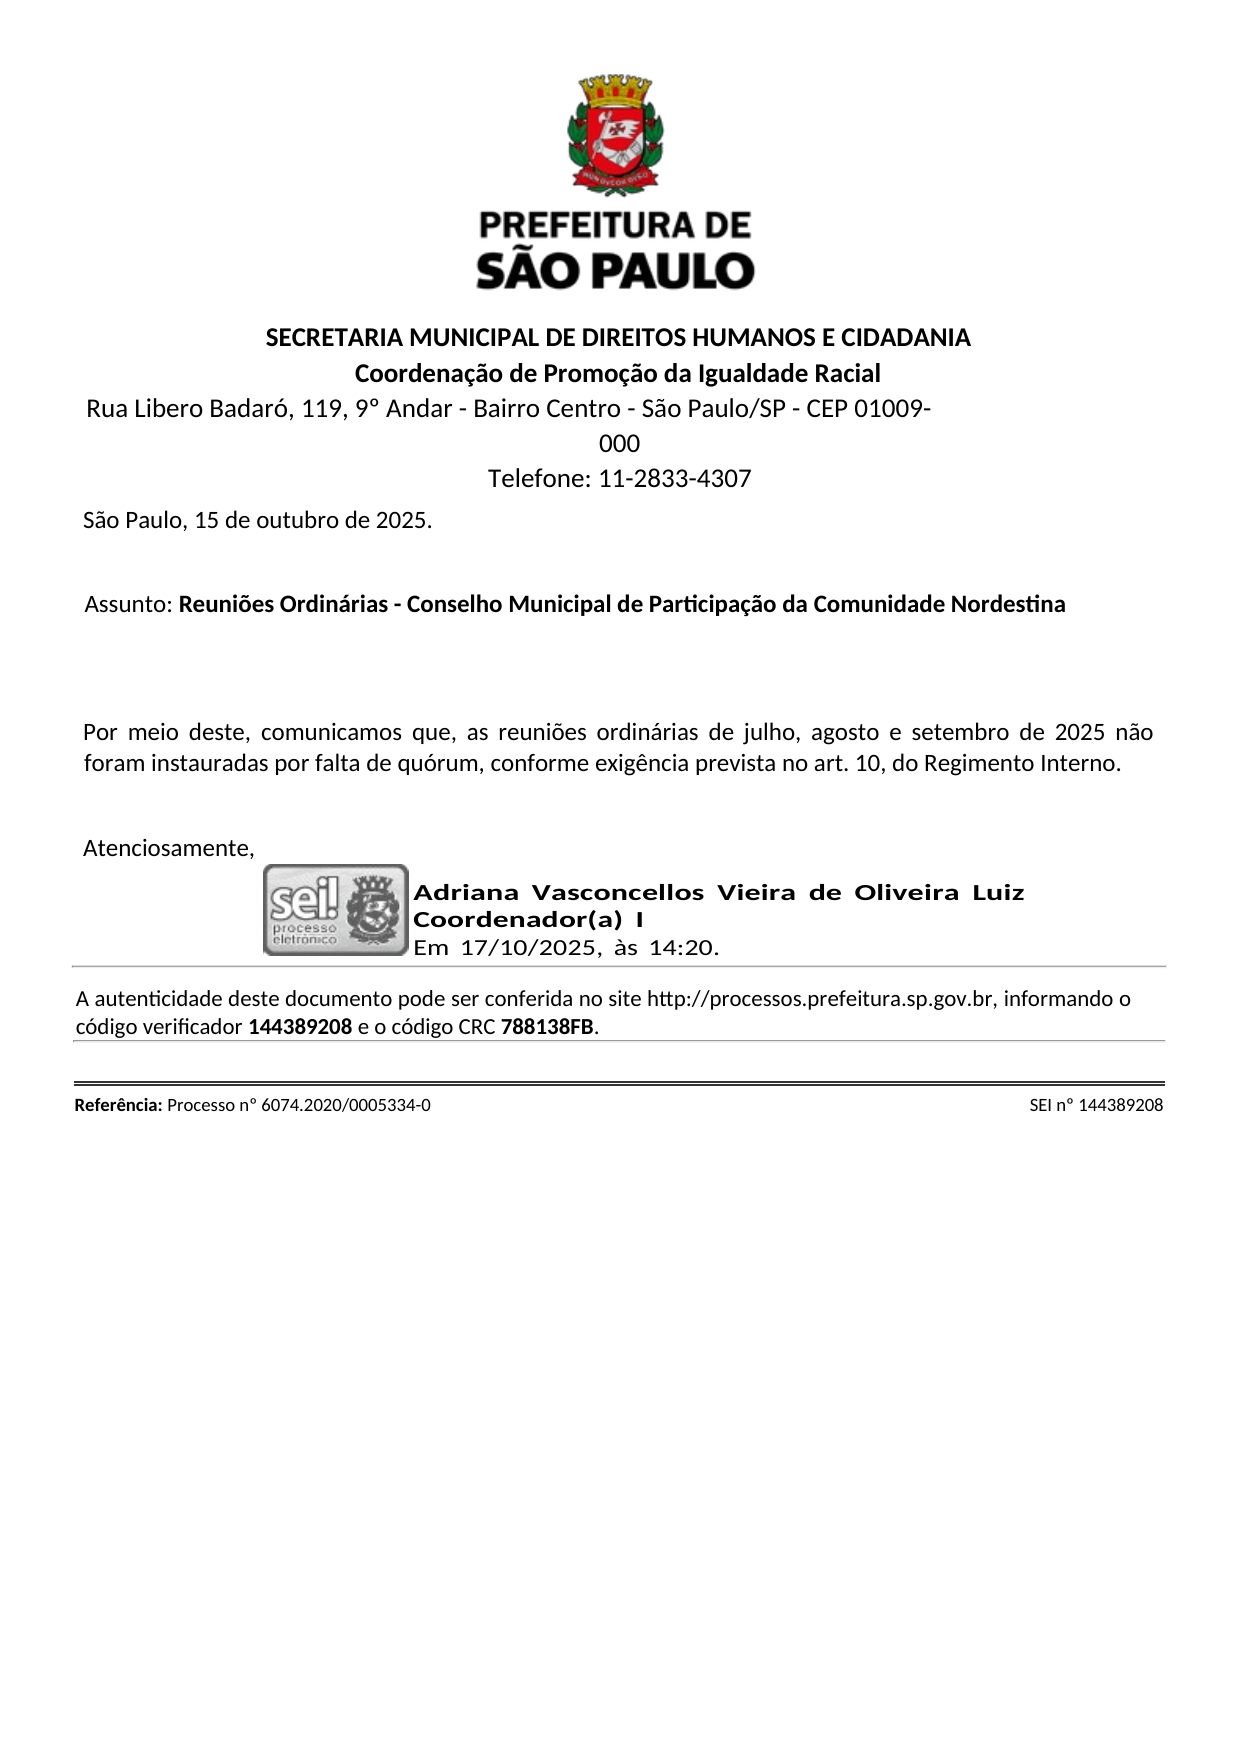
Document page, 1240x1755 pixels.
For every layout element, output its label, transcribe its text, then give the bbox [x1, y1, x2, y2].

text Assunto: Reuniões Ordinárias - Conselho Municipal de Participação da Comunidade Nordestina [84, 589, 1164, 619]
text Rua Libero Badaró, 119, 9º Andar - Bairro Centro - São Paulo/SP - CEP 01009- [86, 391, 1164, 424]
text São Paulo, 15 de outubro de 2025. [83, 504, 1156, 535]
text Atenciosamente, [83, 832, 1156, 862]
text A autenticidade deste documento pode ser conferida no site http://processos.prefeitura.sp.gov.br, informando o código verificador 144389208 e o código CRC 788138FB. [76, 984, 1133, 1040]
text 000 [76, 426, 1163, 459]
text Por meio deste, comunicamos que, as reuniões ordinárias de julho, agosto e setembro de 2025 não foram instauradas por falta de quórum, conforme exigência prevista no art. 10, do Regimento Interno. [83, 716, 1156, 778]
text Telefone: 11-2833-4307 [76, 462, 1164, 495]
text Referência: Processo nº 6074.2020/0005334-0 SEI nº 144389208 [74, 1093, 1164, 1116]
text Coordenação de Promoção da Igualdade Racial [74, 356, 1162, 389]
text SECRETARIA MUNICIPAL DE DIREITOS HUMANOS E CIDADANIA [74, 320, 1163, 353]
